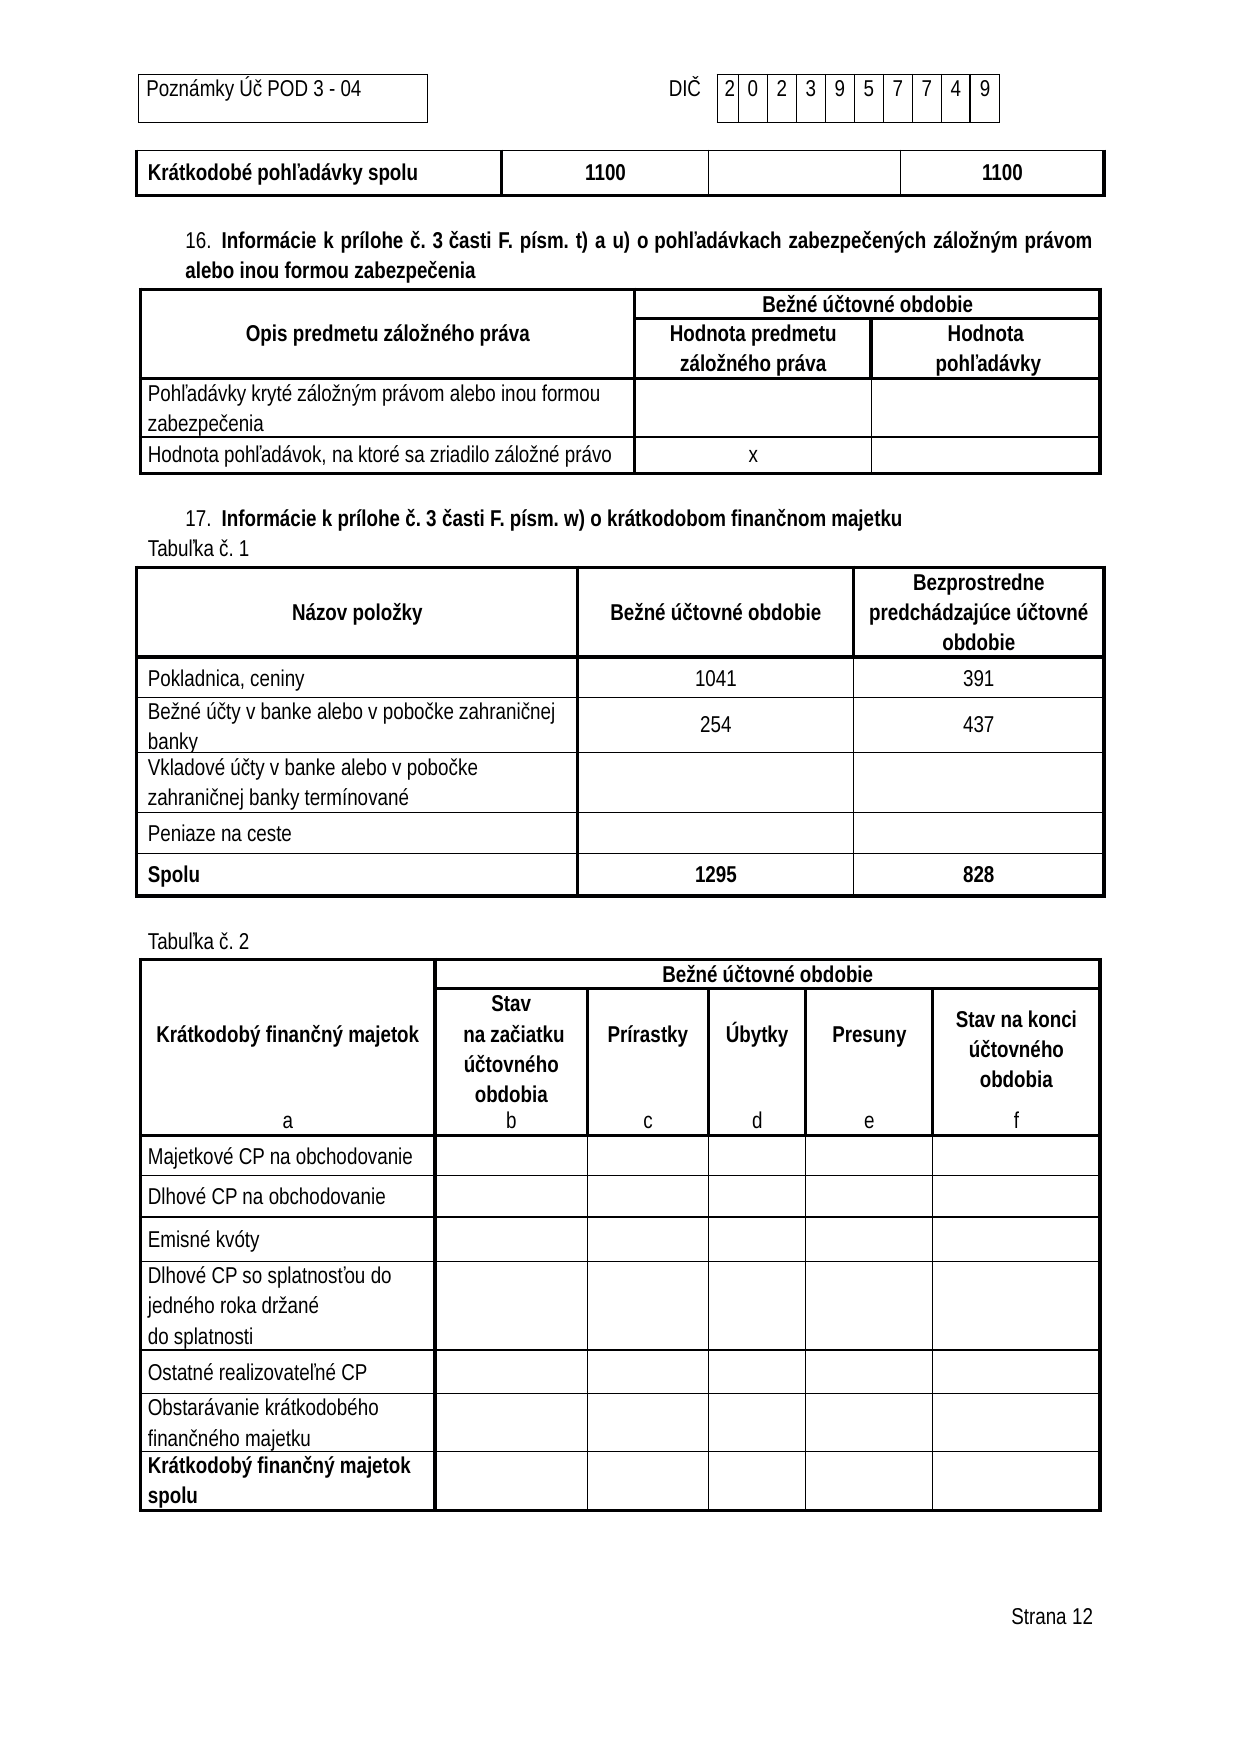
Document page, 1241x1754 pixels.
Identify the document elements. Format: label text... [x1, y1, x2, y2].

table_cell [933, 1137, 1098, 1175]
table_cell [588, 1351, 708, 1393]
table_header Krátkodobý finančný majetok [142, 961, 433, 1107]
table_cell [588, 1452, 708, 1508]
table_cell [933, 1262, 1098, 1349]
table_cell [709, 1262, 805, 1349]
table_cell 828 [854, 854, 1102, 894]
table_cell [579, 813, 853, 853]
table_cell Emisné kvóty [142, 1218, 433, 1261]
table_cell [933, 1176, 1098, 1216]
table_cell Krátkodobý finančný majetok spolu [142, 1452, 433, 1508]
table_cell [806, 1218, 932, 1261]
table_cell Pokladnica, ceniny [138, 659, 576, 697]
table_cell [806, 1176, 932, 1216]
table_cell Peniaze na ceste [138, 813, 576, 853]
table_cell 1100 [503, 151, 708, 194]
table_cell Spolu [138, 854, 576, 894]
table_cell Hodnota pohľadávky [873, 320, 1098, 377]
table_cell [854, 813, 1102, 853]
table_cell [437, 1176, 587, 1216]
table_cell d [710, 1108, 804, 1134]
table_cell [437, 1452, 587, 1508]
table_cell [872, 438, 1098, 472]
table_cell Stav na konci účtovného obdobia [934, 990, 1098, 1107]
table_header Bezprostredne predchádzajúce účtovné obdobie [855, 569, 1102, 655]
table_cell Pohľadávky kryté záložným právom alebo inou formou zabezpečenia [142, 380, 633, 436]
table_cell 391 [854, 659, 1102, 697]
table_cell [709, 151, 900, 194]
table_cell [933, 1351, 1098, 1393]
table_header Bežné účtovné obdobie [437, 961, 1098, 987]
table_cell a [142, 1108, 433, 1134]
table_cell [709, 1394, 805, 1451]
table_cell Stav na začiatku účtovného obdobia [437, 990, 586, 1107]
table_cell Hodnota pohľadávok, na ktoré sa zriadilo záložné právo [142, 438, 633, 472]
table_cell c [589, 1108, 707, 1134]
table_cell [806, 1394, 932, 1451]
table_cell 1295 [579, 854, 853, 894]
table_cell Obstarávanie krátkodobého finančného majetku [142, 1394, 433, 1451]
table_cell [806, 1351, 932, 1393]
table_cell [709, 1452, 805, 1508]
table_cell [588, 1218, 708, 1261]
table_cell [579, 753, 853, 812]
table_cell [709, 1176, 805, 1216]
table_cell [437, 1351, 587, 1393]
title Tabuľka č. 2 [148, 928, 1093, 954]
table_cell Dlhové CP na obchodovanie [142, 1176, 433, 1216]
table_cell 437 [854, 698, 1102, 752]
table_cell [854, 753, 1102, 812]
table_cell [933, 1452, 1098, 1508]
table_cell [933, 1394, 1098, 1451]
table_cell [709, 1137, 805, 1175]
table_cell x [636, 438, 871, 472]
table_cell Úbytky [710, 990, 804, 1107]
title Tabuľka č. 1 [148, 535, 1093, 562]
table_cell [588, 1176, 708, 1216]
table_cell b [437, 1108, 586, 1134]
table_header Názov položky [138, 569, 576, 655]
table_cell 254 [579, 698, 853, 752]
table_header Bežné účtovné obdobie [579, 569, 852, 655]
table_cell [806, 1452, 932, 1508]
table_cell [806, 1262, 932, 1349]
table_cell Presuny [807, 990, 931, 1107]
table_header Bežné účtovné obdobie [636, 291, 1098, 317]
table_cell 1041 [579, 659, 853, 697]
table_cell [872, 380, 1098, 436]
table_header Opis predmetu záložného práva [142, 291, 633, 377]
table_cell [437, 1137, 587, 1175]
table_cell 1100 [901, 151, 1102, 194]
table_cell [437, 1262, 587, 1349]
table_cell [588, 1262, 708, 1349]
table_cell [437, 1218, 587, 1261]
table_cell [709, 1351, 805, 1393]
table_cell Krátkodobé pohľadávky spolu [138, 151, 500, 194]
table_cell Dlhové CP so splatnosťou do jedného roka držané do splatnosti [142, 1262, 433, 1349]
table_cell Vkladové účty v banke alebo v pobočke zahraničnej banky termínované [138, 753, 576, 812]
table_cell [636, 380, 871, 436]
table_cell [588, 1394, 708, 1451]
table_cell e [807, 1108, 931, 1134]
table_cell Ostatné realizovateľné CP [142, 1351, 433, 1393]
table_cell [709, 1218, 805, 1261]
title Informácie k prílohe č. 3 časti F. písm. w) o krátkodobom finančnom majetku [185, 505, 1093, 531]
table_cell [437, 1394, 587, 1451]
table_cell [806, 1137, 932, 1175]
table_cell [933, 1218, 1098, 1261]
table_cell Majetkové CP na obchodovanie [142, 1137, 433, 1175]
table_cell Bežné účty v banke alebo v pobočke zahraničnej banky [138, 698, 576, 752]
table_cell Prírastky [589, 990, 707, 1107]
title Informácie k prílohe č. 3 časti F. písm. t) a u) o pohľadávkach zabezpečených záložným právom alebo inou formou zabezpečenia [185, 227, 1093, 284]
table_cell [588, 1137, 708, 1175]
table_cell f [934, 1108, 1098, 1134]
table_cell Hodnota predmetu záložného práva [636, 320, 869, 377]
